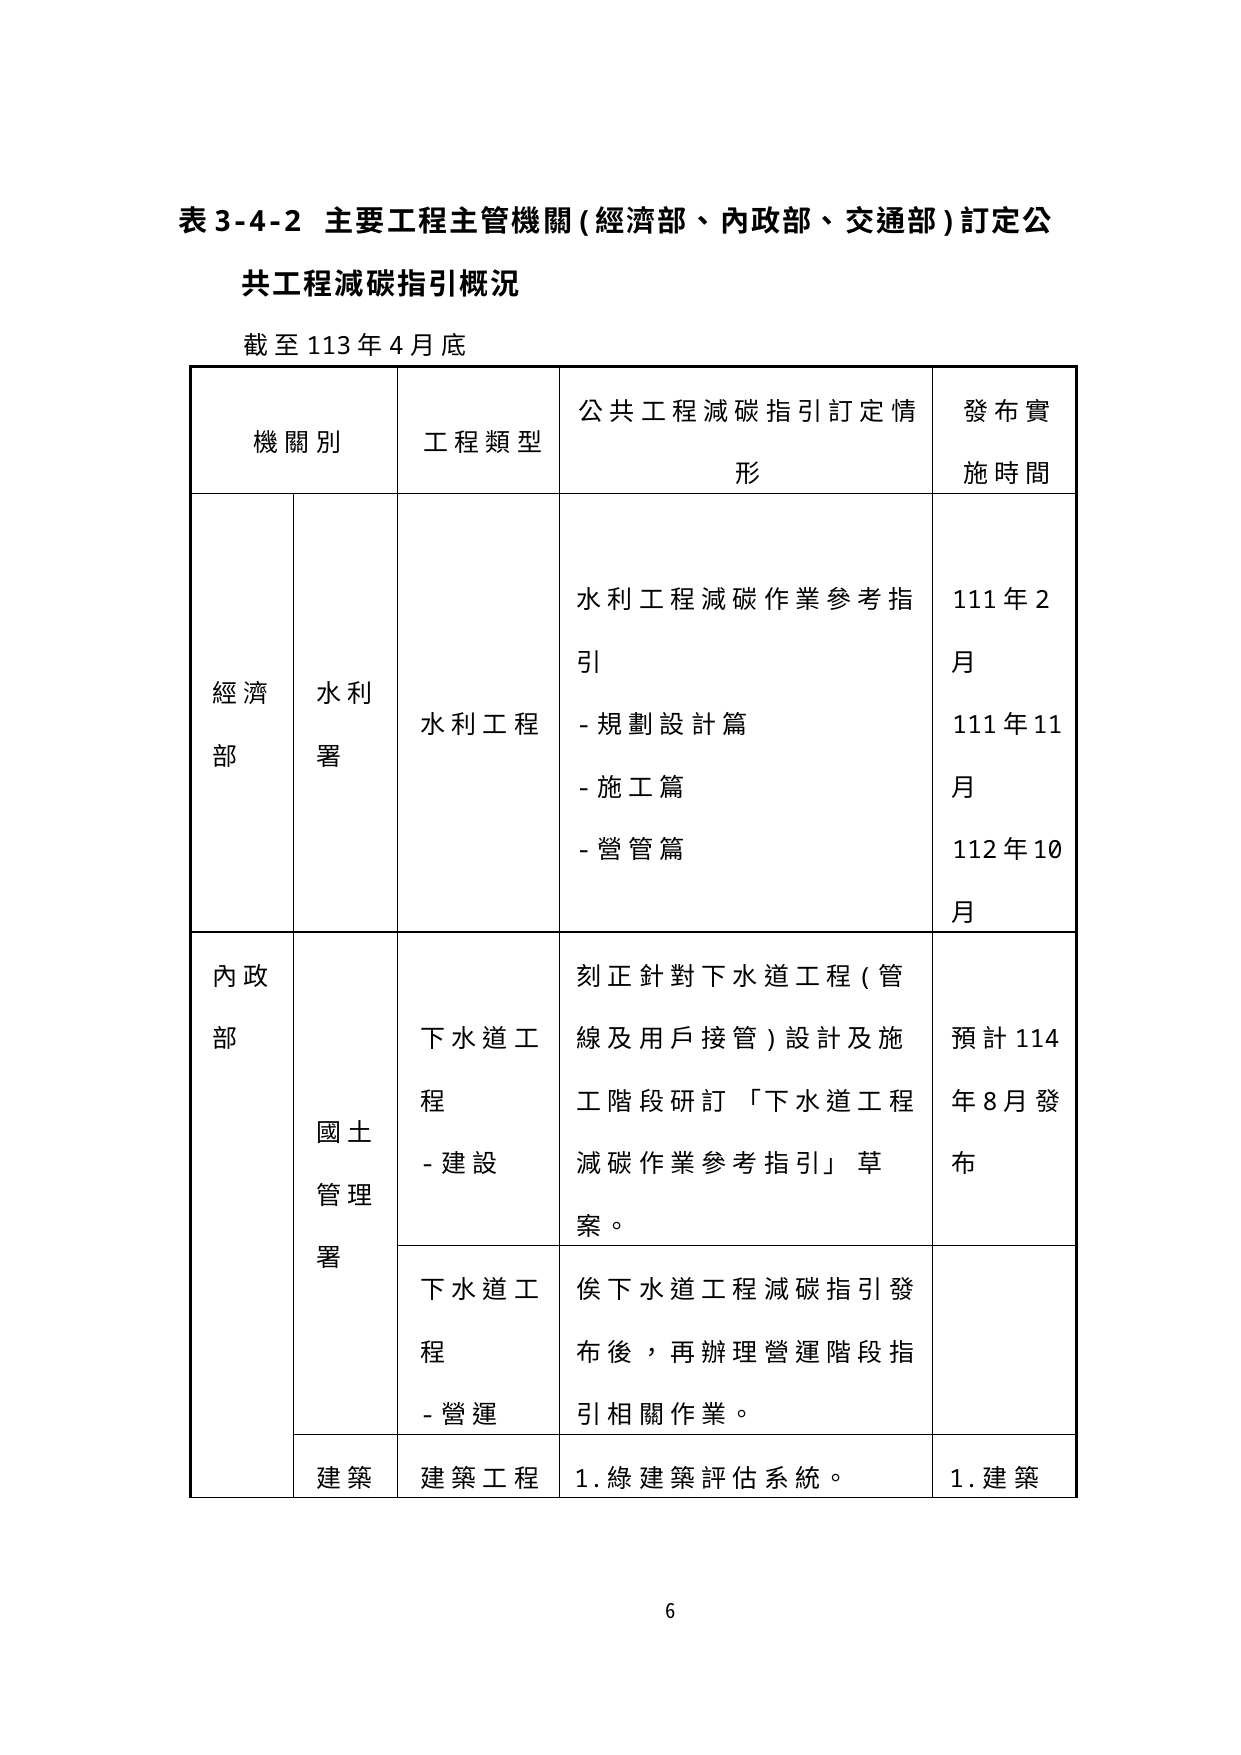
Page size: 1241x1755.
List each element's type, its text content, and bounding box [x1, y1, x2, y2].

table_header 發布實施時間 [933, 368, 1075, 493]
table_cell 國土管理署 [294, 933, 397, 1433]
table_cell 下水道工程 -建設 [398, 933, 559, 1245]
table_cell 水利工程減碳作業參考指引 -規劃設計篇 -施工篇 -營管篇 [560, 494, 932, 931]
table_cell 刻正針對下水道工程(管線及用戶接管)設計及施工階段研訂「下水道工程減碳作業參考指引」草案。 [560, 933, 932, 1245]
table_header 工程類型 [398, 368, 559, 493]
table_cell 1.建築 [933, 1435, 1075, 1497]
table_header 機關別 [192, 368, 397, 493]
table_cell 水利署 [294, 494, 397, 931]
table_cell 建築 [294, 1435, 397, 1497]
table_cell 經濟部 [192, 494, 293, 931]
table_header 公共工程減碳指引訂定情形 [560, 368, 932, 493]
table_cell 預計114年8月發布 [933, 933, 1075, 1245]
table_cell 俟下水道工程減碳指引發布後，再辦理營運階段指引相關作業。 [560, 1246, 932, 1433]
table_cell 建築工程 [398, 1435, 559, 1497]
table_cell 111年2月 111年11月 112年10月 [933, 494, 1075, 931]
table_cell [933, 1246, 1075, 1433]
table_cell 下水道工程 -營運 [398, 1246, 559, 1433]
table_cell 水利工程 [398, 494, 559, 931]
text 表3-4-2 主要工程主管機關(經濟部、內政部、交通部)訂定公共工程減碳指引概況 截至113年4月底 [176, 177, 1063, 365]
table_cell 1.綠建築評估系統。 [560, 1435, 932, 1497]
table_cell 內政部 [192, 933, 293, 1497]
